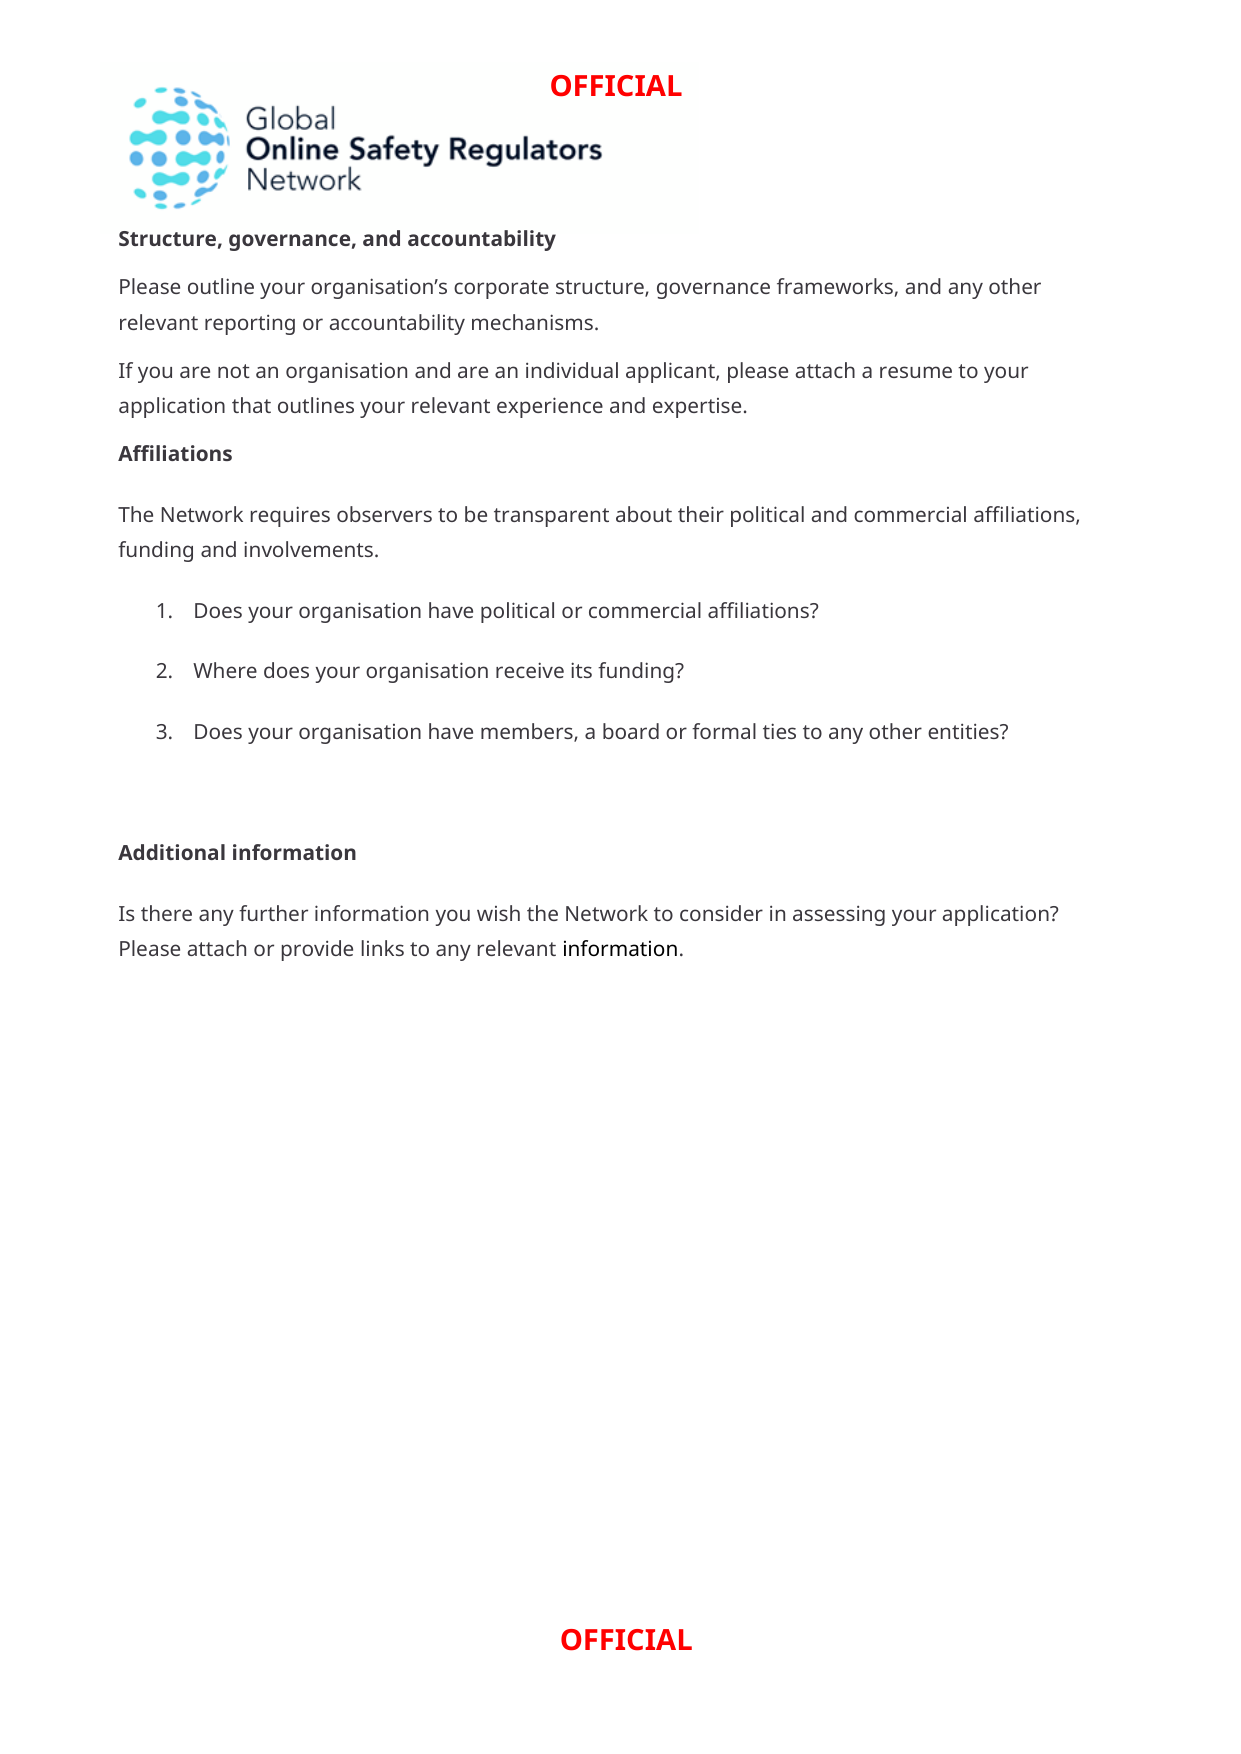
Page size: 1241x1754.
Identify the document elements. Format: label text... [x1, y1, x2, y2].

text Structure, governance, and accountability [118, 224, 1122, 253]
text Please outline your organisation’s corporate structure, governance frameworks, and any other relevant reporting or accountability mechanisms. [118, 272, 1122, 336]
text Affiliations [118, 439, 1122, 468]
list Does your organisation have members, a board or formal ties to any other entities? [156, 717, 1122, 746]
list Does your organisation have political or commercial affiliations? [156, 596, 1122, 624]
text Additional information [118, 838, 1122, 867]
text If you are not an organisation and are an individual applicant, please attach a resume to your application that outlines your relevant experience and expertise. [118, 356, 1122, 420]
list Where does your organisation receive its funding? [156, 657, 1122, 685]
text Is there any further information you wish the Network to consider in assessing your application? Please attach or provide links to any relevant information. [118, 899, 1122, 963]
text The Network requires observers to be transparent about their political and commercial affiliations, funding and involvements. [118, 500, 1122, 564]
